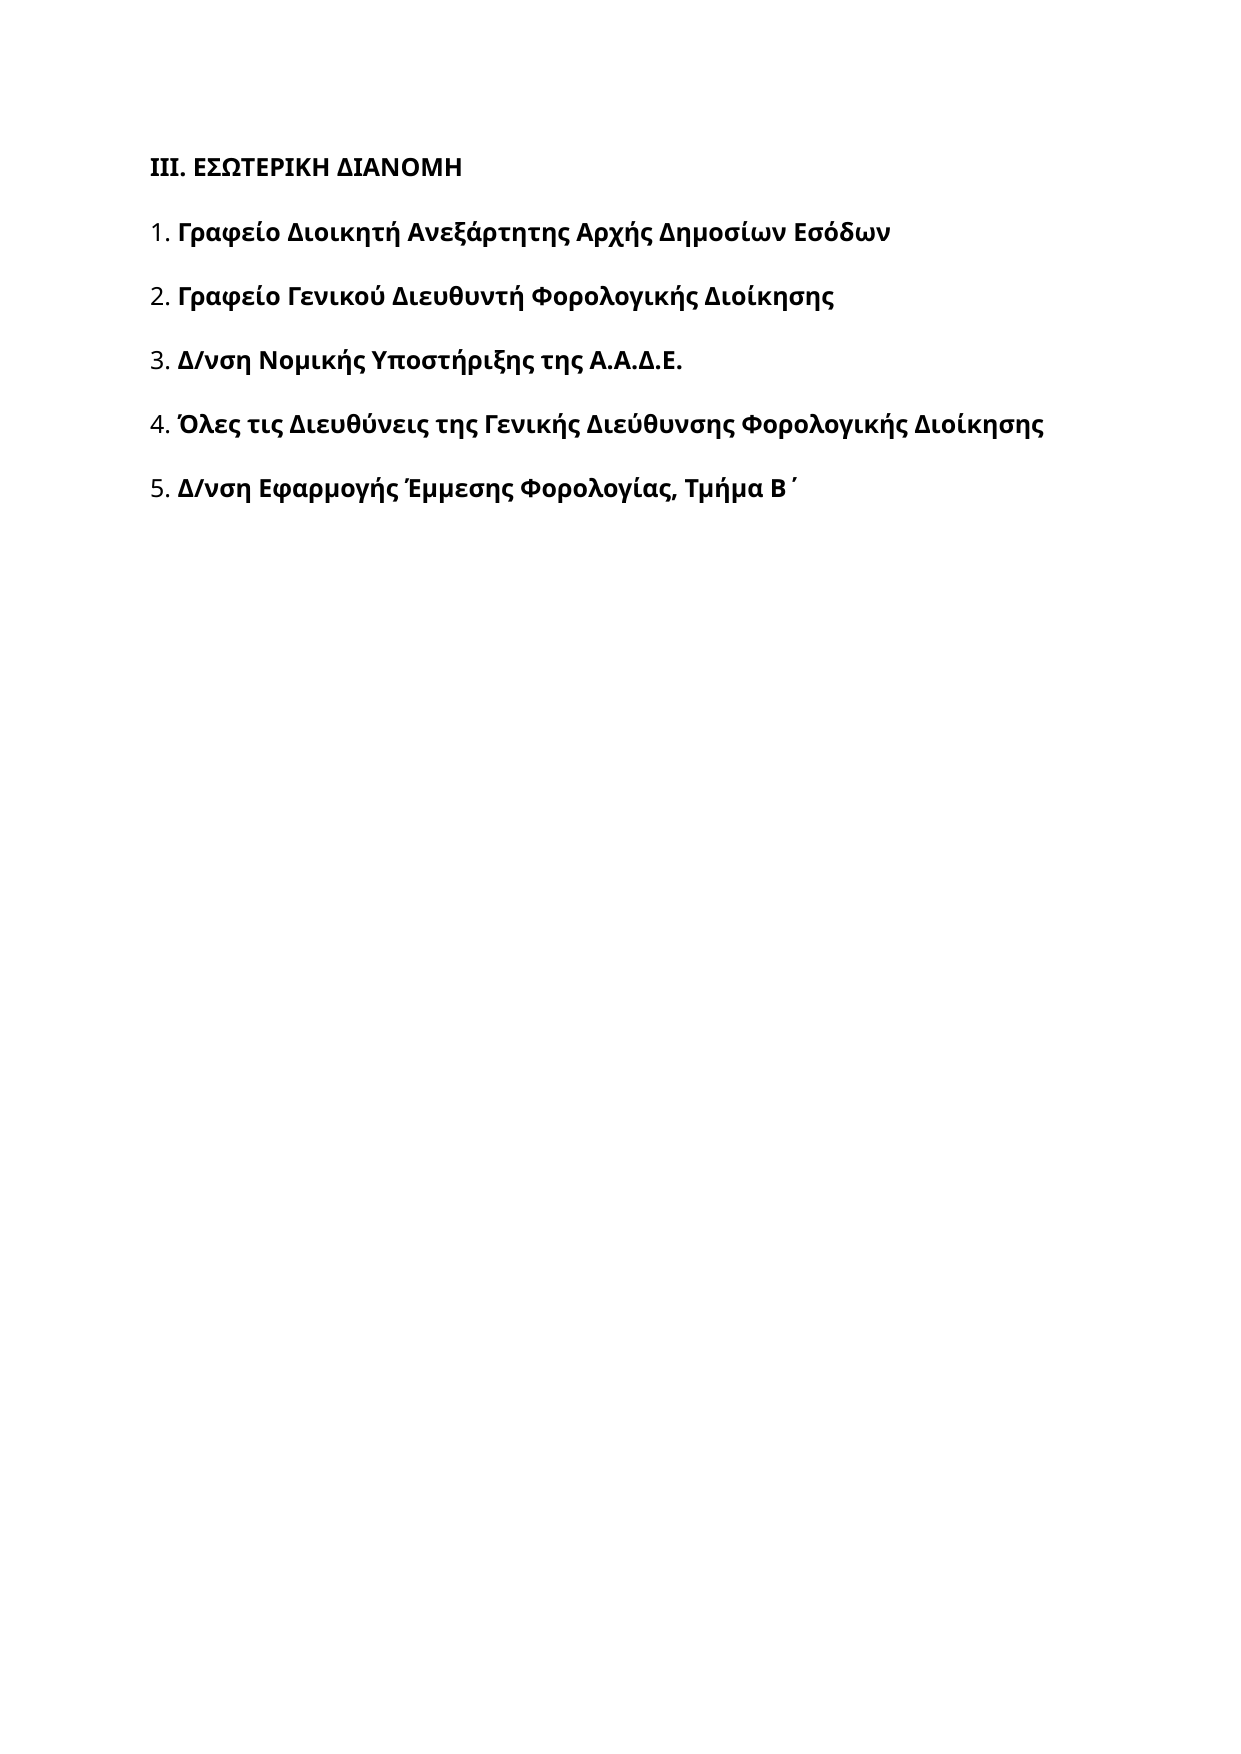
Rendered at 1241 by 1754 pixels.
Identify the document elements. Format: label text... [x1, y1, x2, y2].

text 5. Δ/νση Εφαρμογής Έμμεσης Φορολογίας, Τμήμα Β΄ [150, 471, 1090, 505]
text ΙΙΙ. ΕΣΩΤΕΡΙΚΗ ΔΙΑΝΟΜΗ [150, 150, 1090, 184]
text 4. Όλες τις Διευθύνεις της Γενικής Διεύθυνσης Φορολογικής Διοίκησης [150, 407, 1090, 441]
text 2. Γραφείο Γενικού Διευθυντή Φορολογικής Διοίκησης [150, 278, 1090, 312]
text 1. Γραφείο Διοικητή Ανεξάρτητης Αρχής Δημοσίων Εσόδων [150, 214, 1090, 248]
text 3. Δ/νση Νομικής Υποστήριξης της Α.Α.Δ.Ε. [150, 342, 1090, 377]
